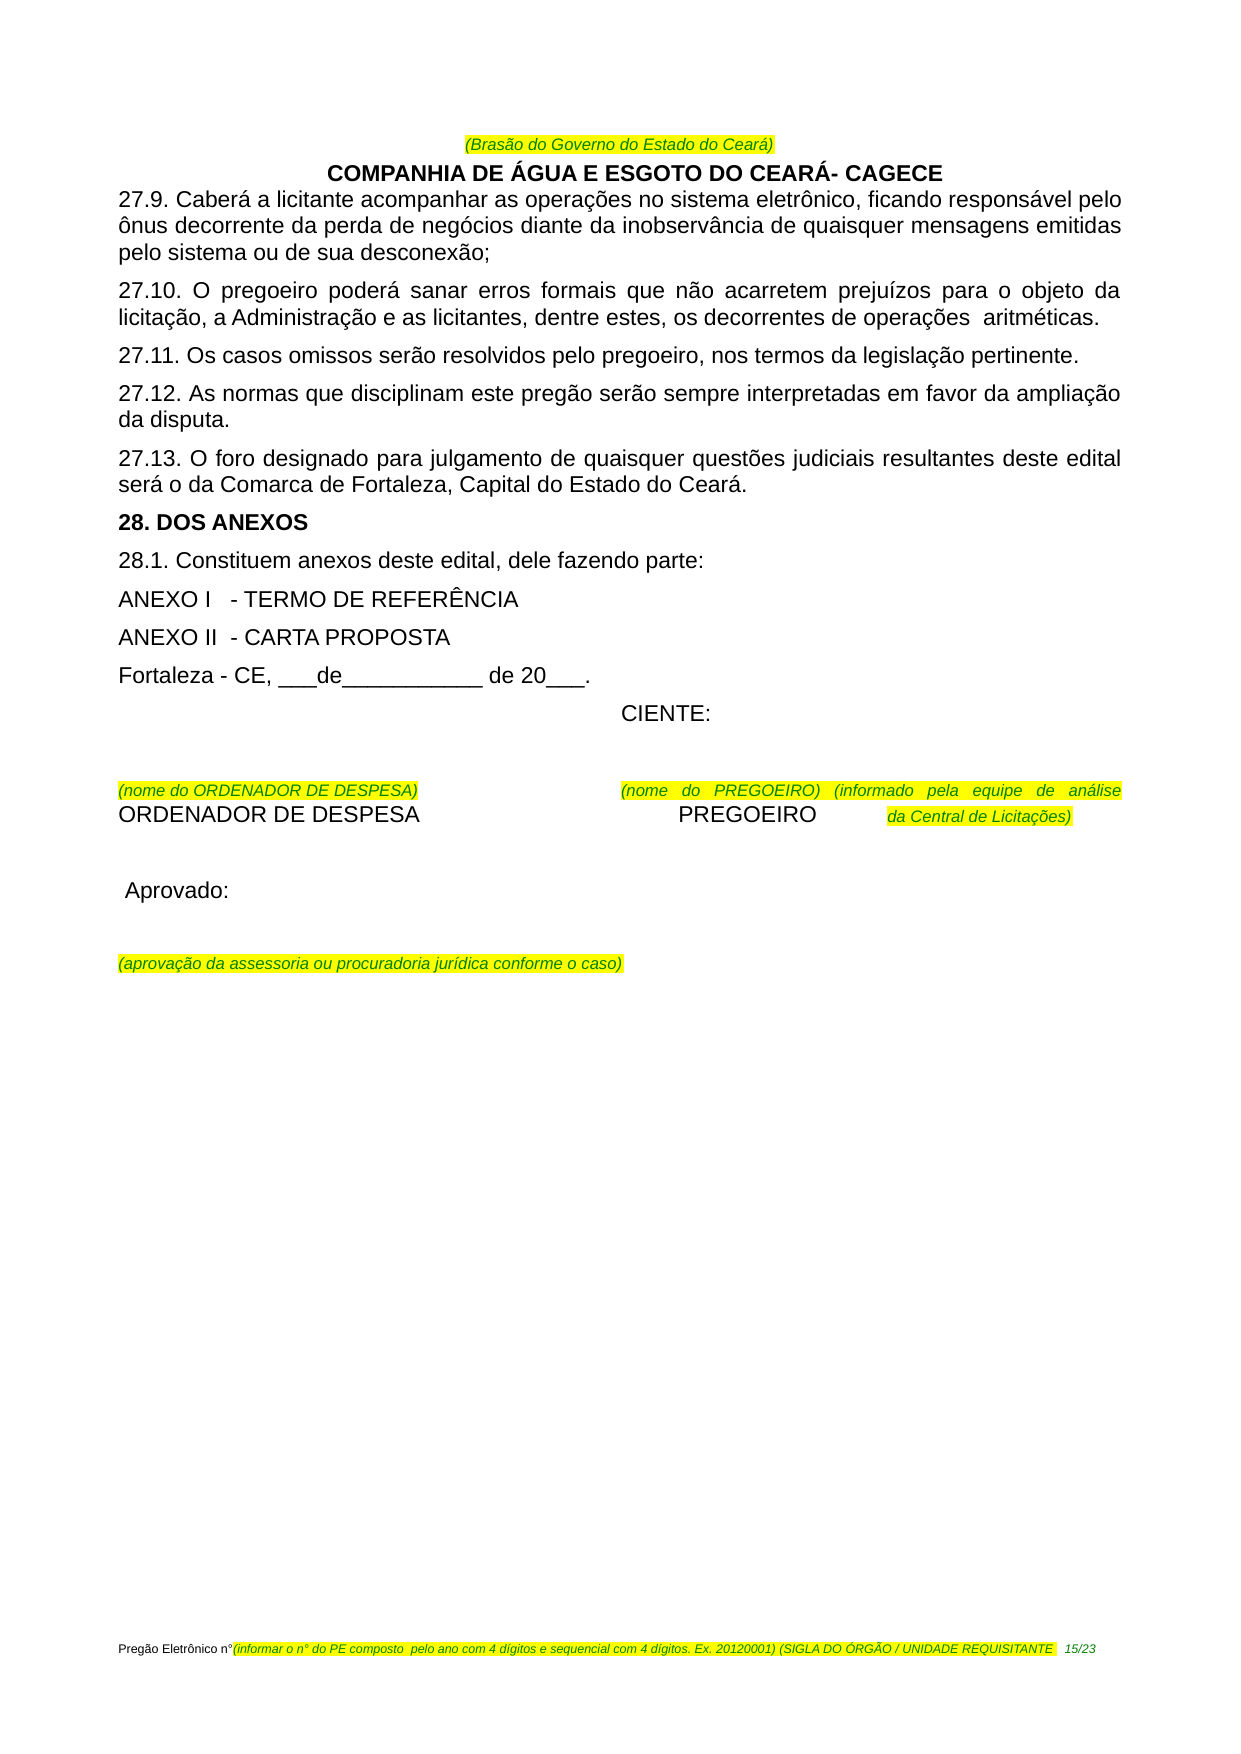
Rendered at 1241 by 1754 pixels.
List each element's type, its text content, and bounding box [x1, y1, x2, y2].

text CIENTE: [118, 700, 1122, 727]
text 28. DOS ANEXOS [118, 509, 1122, 535]
text 27.13. O foro designado para julgamento de quaisquer questões judiciais resultantes deste edital será o da Comarca de Fortaleza, Capital do Estado do Ceará. [118, 444, 1122, 497]
text (aprovação da assessoria ou procuradoria jurídica conforme o caso) [118, 953, 1122, 973]
text Aprovado: [118, 877, 1122, 903]
text ANEXO II - CARTA PROPOSTA [118, 624, 1122, 650]
text 27.9. Caberá a licitante acompanhar as operações no sistema eletrônico, ficando responsável pelo ônus decorrente da perda de negócios diante da inobservância de quaisquer mensagens emitidas pelo sistema ou de sua desconexão; [118, 186, 1122, 265]
text 27.10. O pregoeiro poderá sanar erros formais que não acarretem prejuízos para o objeto da licitação, a Administração e as licitantes, dentre estes, os decorrentes de operações aritméticas. [118, 277, 1122, 330]
text Fortaleza - CE, ___de___________ de 20___. [118, 662, 1122, 688]
text 27.11. Os casos omissos serão resolvidos pelo pregoeiro, nos termos da legislação pertinente. [118, 342, 1122, 368]
text (nome do ORDENADOR DE DESPESA) (nome do PREGOEIRO) (informado pela equipe de análise ORDENADOR DE DESPESA PREGOEIRO da Central de Licitações) [118, 779, 1122, 827]
text ANEXO I - TERMO DE REFERÊNCIA [118, 586, 1122, 612]
text 27.12. As normas que disciplinam este pregão serão sempre interpretadas em favor da ampliação da disputa. [118, 380, 1122, 433]
text 28.1. Constituem anexos deste edital, dele fazendo parte: [118, 547, 1122, 574]
